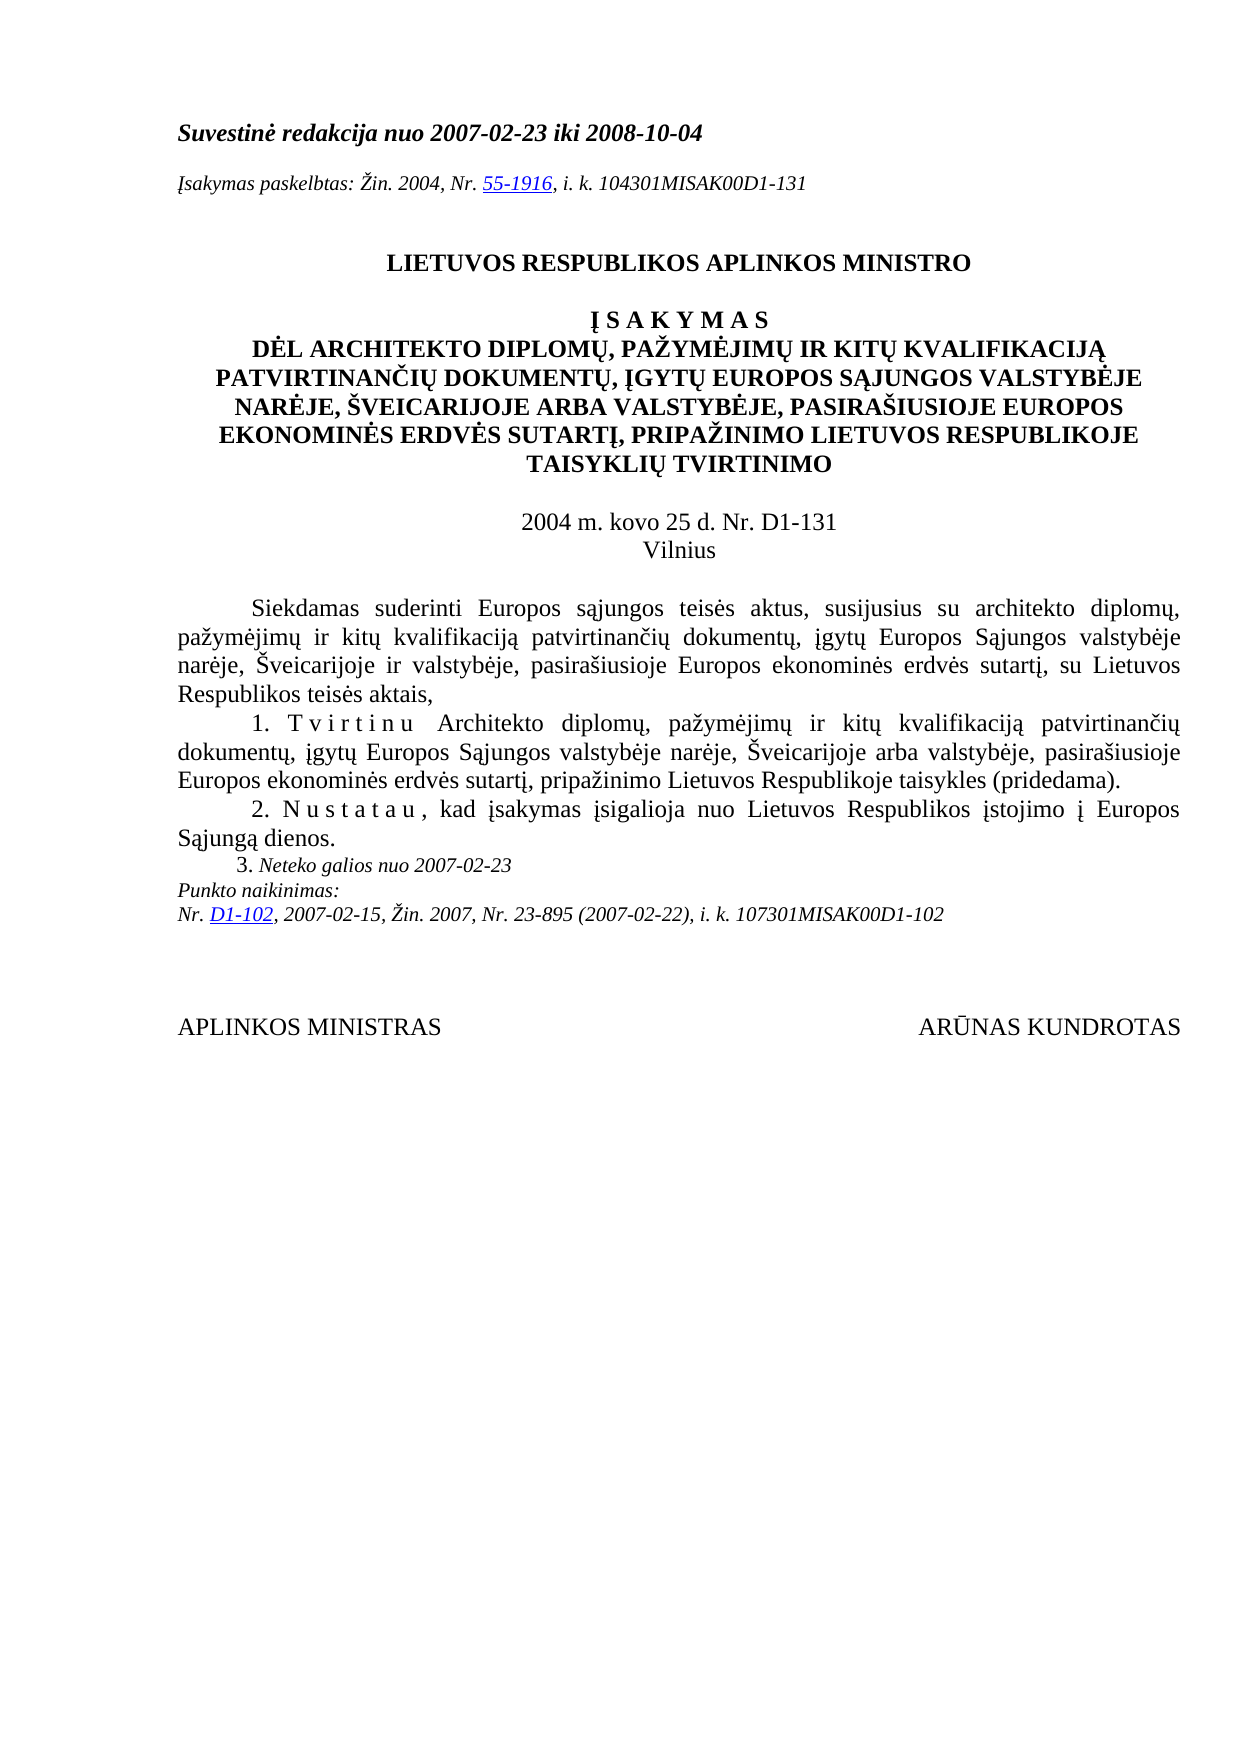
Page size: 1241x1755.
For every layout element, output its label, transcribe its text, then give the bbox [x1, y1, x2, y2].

text Į S A K Y M A S [177, 305, 1181, 334]
text Siekdamas suderinti Europos sąjungos teisės aktus, susijusius su architekto diplomų, pažymėjimų ir kitų kvalifikaciją patvirtinančių dokumentų, įgytų Europos Sąjungos valstybėje narėje, Šveicarijoje ir valstybėje, pasirašiusioje Europos ekonominės erdvės sutartį, su Lietuvos Respublikos teisės aktais, [177, 593, 1181, 708]
text 2004 m. kovo 25 d. Nr. D1-131 [177, 507, 1181, 535]
text APLINKOS MINISTRAS ARŪNAS KUNDROTAS [177, 1012, 1181, 1041]
text 2. Nustatau, kad įsakymas įsigalioja nuo Lietuvos Respublikos įstojimo į Europos Sąjungą dienos. [177, 794, 1181, 852]
text Punkto naikinimas: [177, 878, 1181, 902]
text LIETUVOS RESPUBLIKOS APLINKOS MINISTRO [177, 248, 1181, 277]
text Suvestinė redakcija nuo 2007-02-23 iki 2008-10-04 [177, 118, 1181, 147]
text Nr. D1-102, 2007-02-15, Žin. 2007, Nr. 23-895 (2007-02-22), i. k. 107301MISAK00D1-102 [177, 902, 1181, 926]
text 3. Neteko galios nuo 2007-02-23 [177, 852, 1181, 878]
text Įsakymas paskelbtas: Žin. 2004, Nr. 55-1916, i. k. 104301MISAK00D1-131 [177, 171, 1181, 195]
text Vilnius [177, 535, 1181, 564]
text 1. Tvirtinu Architekto diplomų, pažymėjimų ir kitų kvalifikaciją patvirtinančių dokumentų, įgytų Europos Sąjungos valstybėje narėje, Šveicarijoje arba valstybėje, pasirašiusioje Europos ekonominės erdvės sutartį, pripažinimo Lietuvos Respublikoje taisykles (pridedama). [177, 708, 1181, 794]
text DĖL ARCHITEKTO DIPLOMŲ, PAŽYMĖJIMŲ IR KITŲ KVALIFIKACIJĄ PATVIRTINANČIŲ DOKUMENTŲ, ĮGYTŲ EUROPOS SĄJUNGOS VALSTYBĖJE NARĖJE, ŠVEICARIJOJE ARBA VALSTYBĖJE, PASIRAŠIUSIOJE EUROPOS EKONOMINĖS ERDVĖS SUTARTĮ, PRIPAŽINIMO LIETUVOS RESPUBLIKOJE TAISYKLIŲ TVIRTINIMO [177, 334, 1181, 478]
